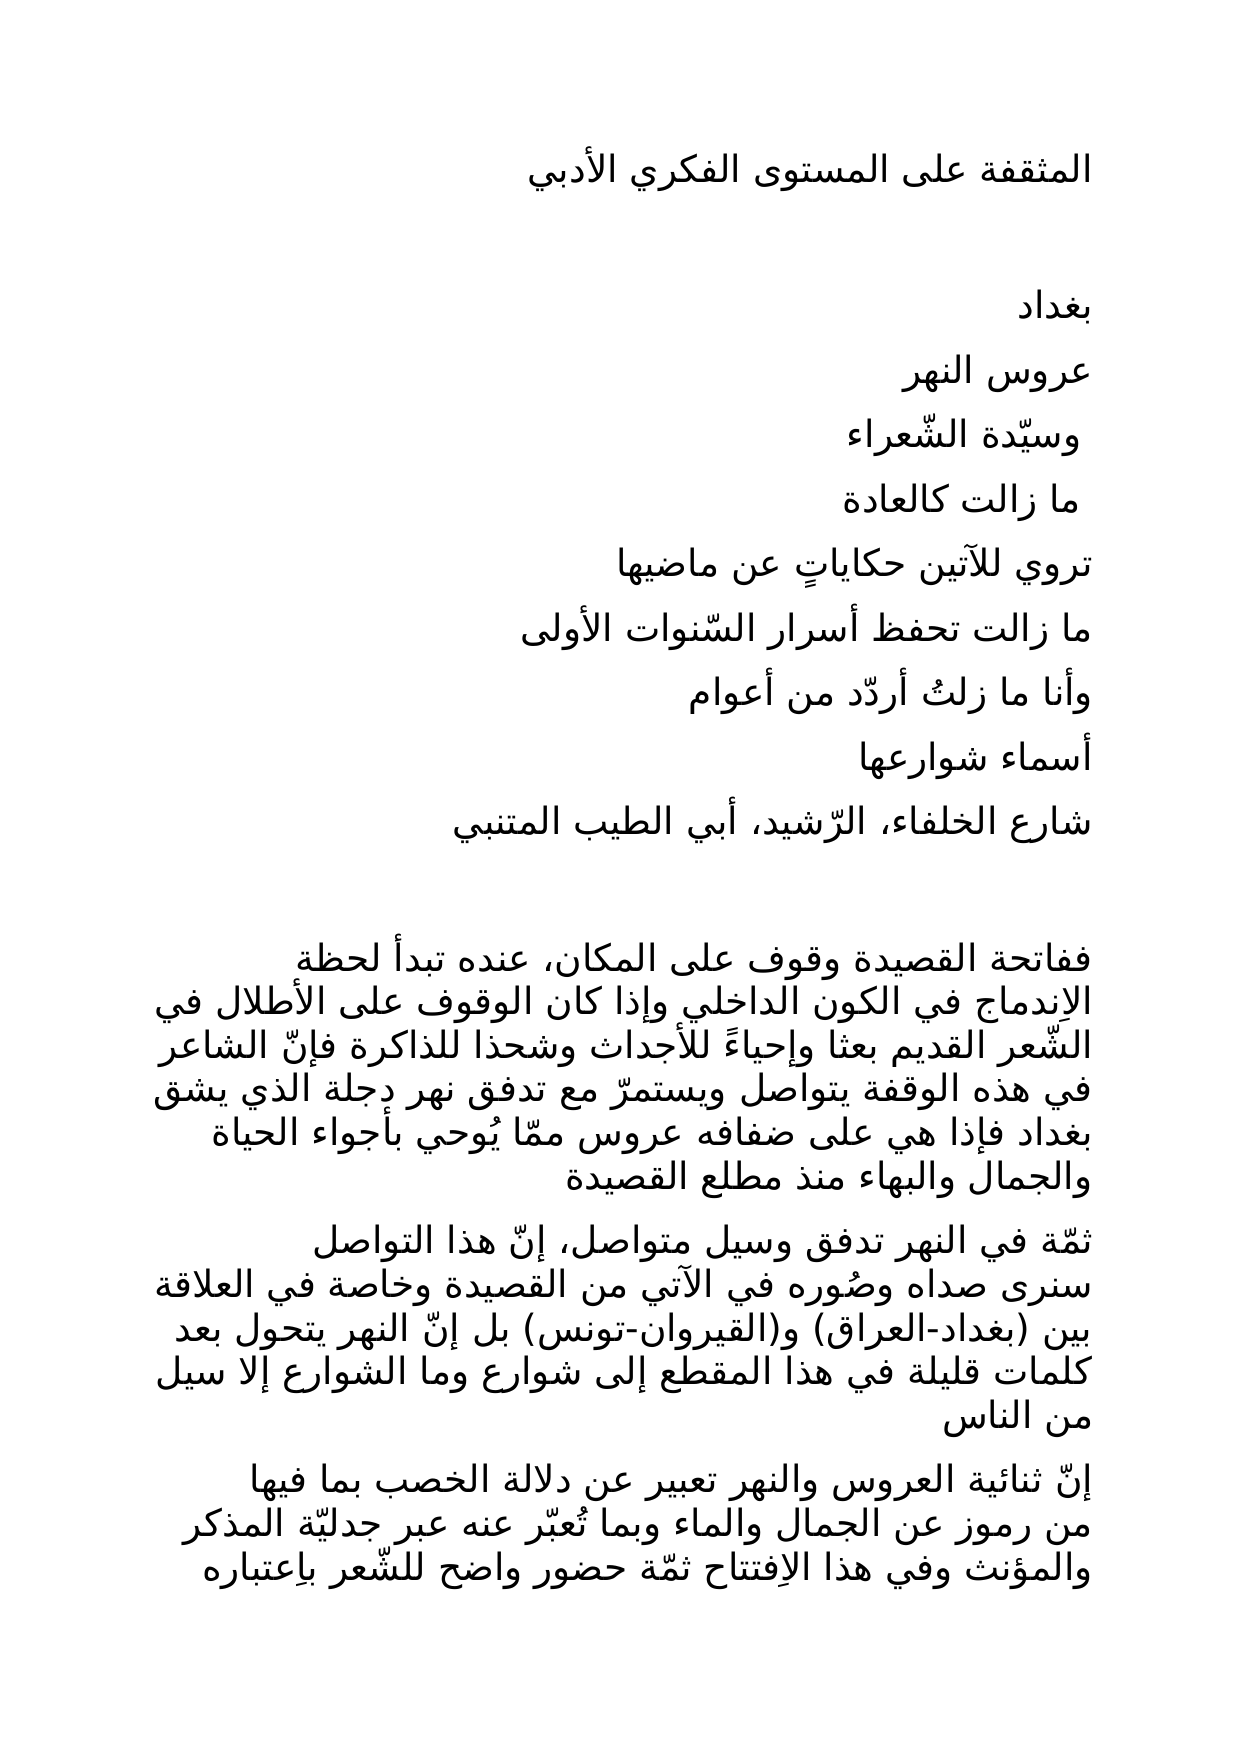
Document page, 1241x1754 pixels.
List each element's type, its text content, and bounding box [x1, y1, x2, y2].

text المثقفة على المستوى الفكري الأدبي [148, 148, 1093, 191]
text تروي للآتين حكاياتٍ عن ماضيها [148, 542, 1093, 586]
text ما زالت تحفظ أسرار السّنوات الأولى [148, 606, 1093, 650]
text بغداد [148, 284, 1093, 328]
text إنّ ثنائية العروس والنهر تعبير عن دلالة الخصب بما فيها من رموز عن الجمال والماء وبما تُعبّر عنه عبر جدليّة المذكر والمؤنث وفي هذا الاِفتتاح ثمّة حضور واضح للشّعر باِعتباره من جملة المعاني الواردة وذلك عند قوله (سيّدة الشّعراء) وقوله أيضا (أبي الطيب المتنبي) ممّا يؤكد الحضور المعلن للهاجس الشّعري لدى الشاعر ووعيه المفضوح لعمله الإبداعي إضافة إلى الحضور الواضح للماضي في قوله مؤكدا على ديمومته عند ترديد كلمة (مازال) ثلاث مرات مع فعل المضارع [148, 1458, 1093, 1589]
text ما زالت كالعادة [148, 477, 1093, 521]
text وسيّدة الشّعراء [148, 413, 1093, 457]
text ففاتحة القصيدة وقوف على المكان، عنده تبدأ لحظة الاِندماج في الكون الداخلي وإذا كان الوقوف على الأطلال في الشّعر القديم بعثا وإحياءً للأجداث وشحذا للذاكرة فإنّ الشاعر في هذه الوقفة يتواصل ويستمرّ مع تدفق نهر دجلة الذي يشق بغداد فإذا هي على ضفافه عروس ممّا يُوحي بأجواء الحياة والجمال والبهاء منذ مطلع القصيدة [148, 936, 1093, 1198]
text شارع الخلفاء، الرّشيد، أبي الطيب المتنبي [148, 800, 1093, 843]
text عروس النهر [148, 348, 1093, 392]
text وأنا ما زلتُ أردّد من أعوام [148, 671, 1093, 714]
text ثمّة في النهر تدفق وسيل متواصل، إنّ هذا التواصل سنرى صداه وصُوره في الآتي من القصيدة وخاصة في العلاقة بين (بغداد-العراق) و(القيروان-تونس) بل إنّ النهر يتحول بعد كلمات قليلة في هذا المقطع إلى شوارع وما الشوارع إلا سيل من الناس [148, 1219, 1093, 1437]
text أسماء شوارعها [148, 735, 1093, 779]
